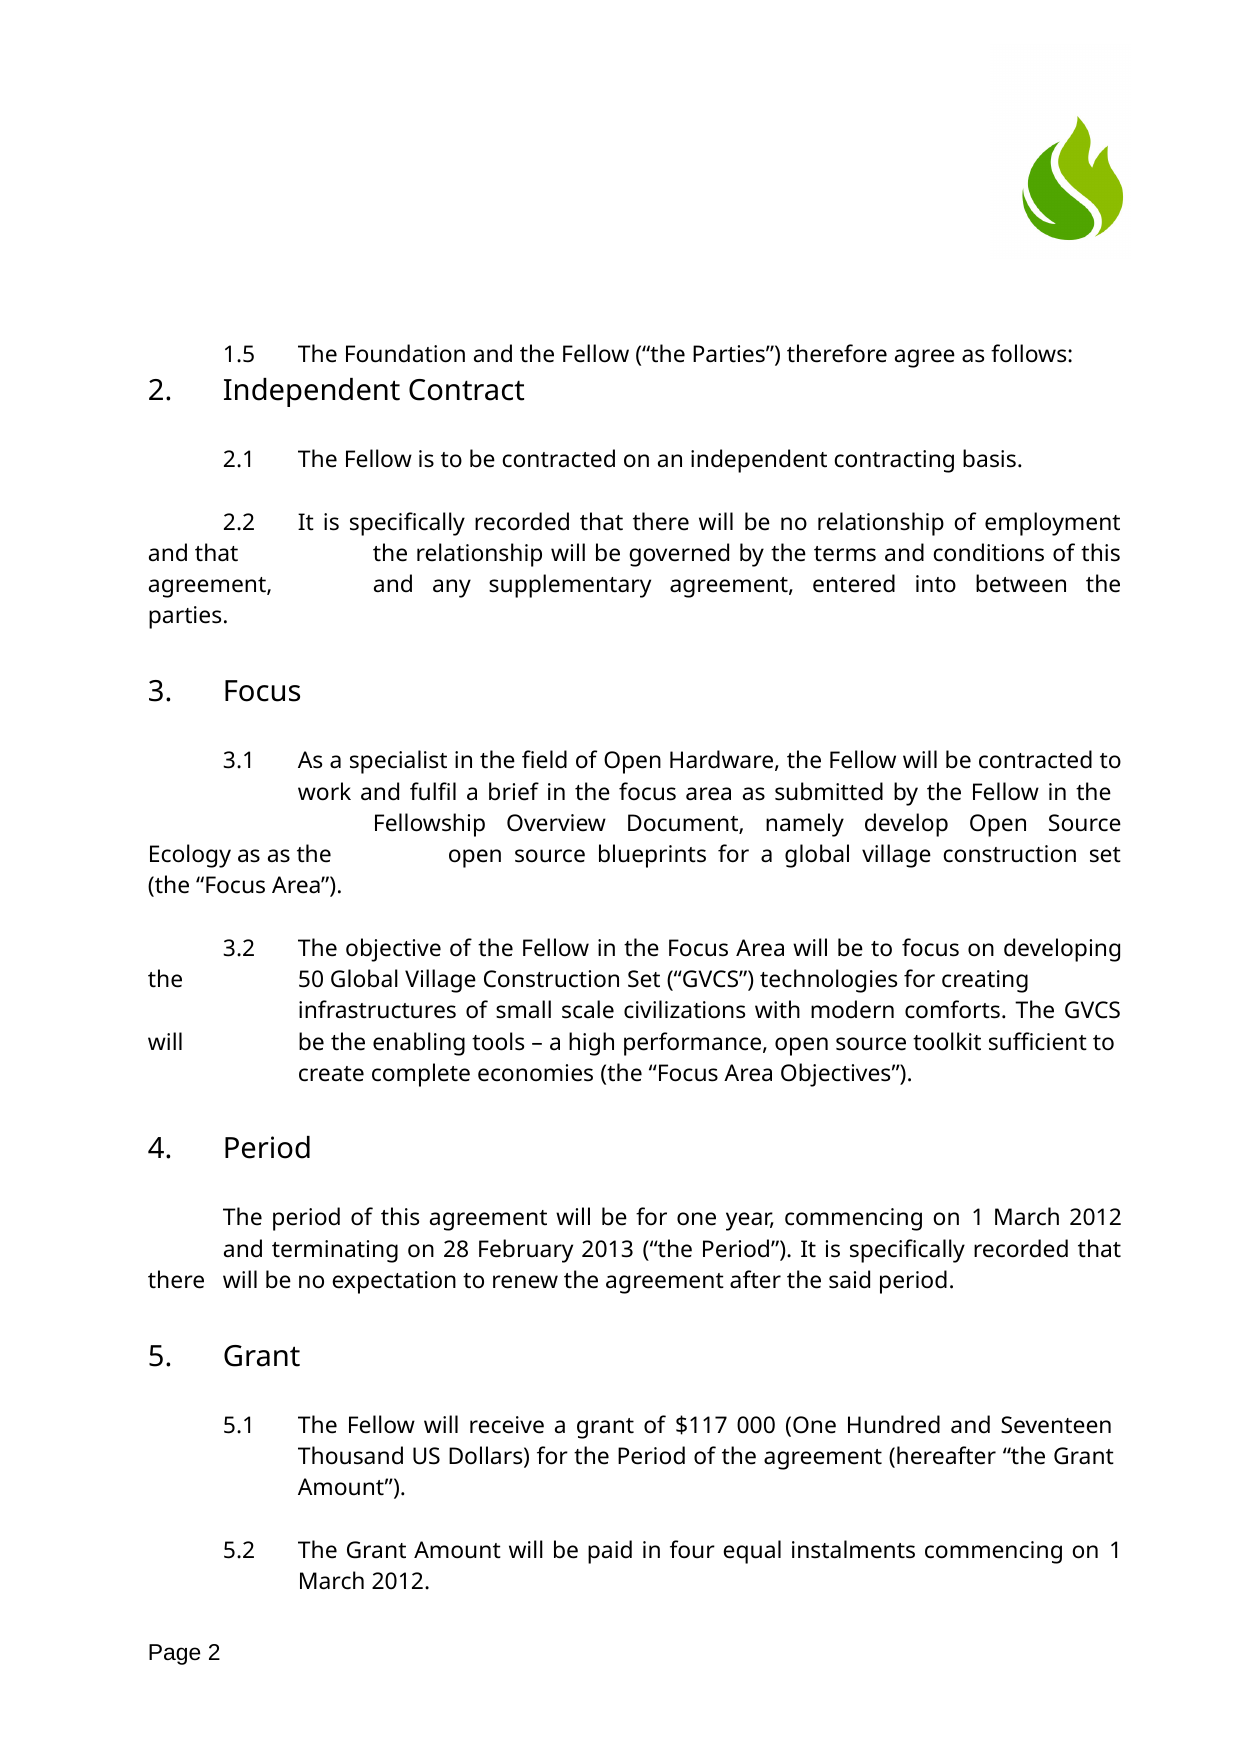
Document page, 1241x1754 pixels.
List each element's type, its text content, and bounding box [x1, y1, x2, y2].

text 3.1 As a specialist in the field of Open Hardware, the Fellow will be contracted to work and fulfil a brief in the focus area as submitted by the Fellow in the Fellowship Overview Document, namely develop Open Source Ecology as as the open source blueprints for a global village construction set (the “Focus Area”). [148, 744, 1122, 900]
text 1.5 The Foundation and the Fellow (“the Parties”) therefore agree as follows: [148, 338, 1122, 369]
picture [990, 44, 1035, 259]
text 5.2 The Grant Amount will be paid in four equal instalments commencing on 1 March 2012. [148, 1533, 1122, 1596]
text 2. Independent Contract [148, 369, 1122, 409]
text 3. Focus [148, 670, 1122, 710]
text 5.1 The Fellow will receive a grant of $117 000 (One Hundred and Seventeen Thousand US Dollars) for the Period of the agreement (hereafter “the Grant Amount”). [148, 1408, 1122, 1502]
text 2.2 It is specifically recorded that there will be no relationship of employment and that the relationship will be governed by the terms and conditions of this agreement, and any supplementary agreement, entered into between the parties. [148, 506, 1122, 631]
text 2.1 The Fellow is to be contracted on an independent contracting basis. [148, 443, 1122, 474]
text 4. Period [148, 1128, 1122, 1167]
text 3.2 The objective of the Fellow in the Focus Area will be to focus on developing the 50 Global Village Construction Set (“GVCS”) technologies for creating infrastructures of small scale civilizations with modern comforts. The GVCS will be the enabling tools – a high performance, open source toolkit sufficient to create complete economies (the “Focus Area Objectives”). [148, 932, 1122, 1088]
text 5. Grant [148, 1335, 1122, 1374]
text The period of this agreement will be for one year, commencing on 1 March 2012 and terminating on 28 February 2013 (“the Period”). It is specifically recorded that there will be no expectation to renew the agreement after the said period. [148, 1201, 1122, 1295]
